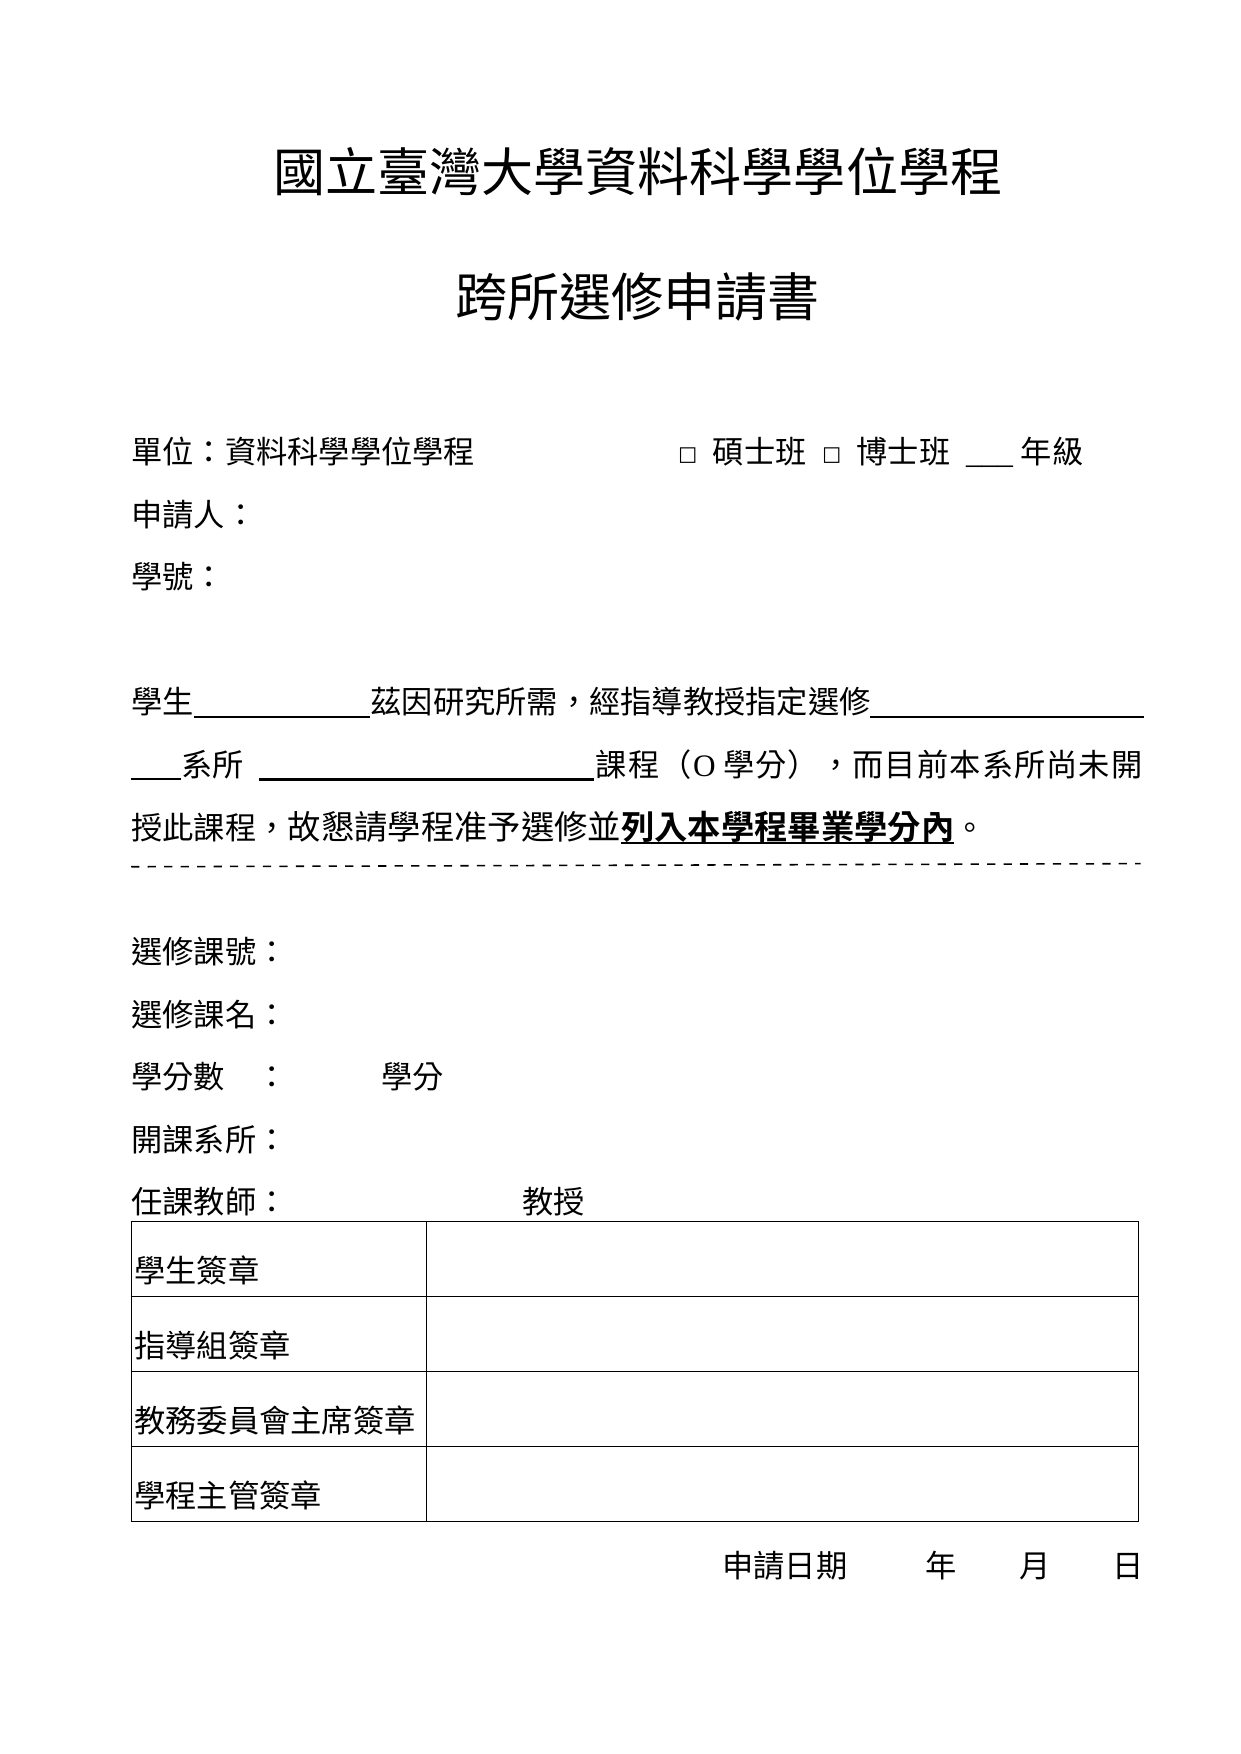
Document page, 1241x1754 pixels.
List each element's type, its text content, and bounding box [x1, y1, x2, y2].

text 學生 茲因研究所需，經指導教授指定選修 系所 課程（O學分），而目前本系所尚未開授此課程，故懇請學程准予選修並列入本學程畢業學分內。 [131, 658, 1144, 846]
text 單位：資料科學學位學程 ☐ 碩士班 ☐ 博士班 ___ 年級 [131, 408, 1144, 471]
text 選修課號： [131, 908, 1144, 971]
table_cell 學程主管簽章 [132, 1447, 426, 1521]
text 申請日期 年 月 日 [131, 1522, 1144, 1584]
text 國立臺灣大學資料科學學位學程 [131, 96, 1144, 221]
table_header 學生簽章 [132, 1222, 426, 1296]
text 跨所選修申請書 [131, 221, 1144, 346]
text 學分數 ： 學分 [131, 1033, 1144, 1096]
text 開課系所： [131, 1096, 1144, 1158]
text 學號： [131, 533, 1144, 596]
table_cell [427, 1447, 1138, 1521]
table_cell [427, 1372, 1138, 1446]
text 任課教師： 教授 [131, 1158, 1144, 1221]
text 選修課名： [131, 971, 1144, 1033]
table_cell 指導組簽章 [132, 1297, 426, 1371]
text 申請人： [131, 471, 1144, 533]
table_header [427, 1222, 1138, 1296]
table_cell 教務委員會主席簽章 [132, 1372, 426, 1446]
table_cell [427, 1297, 1138, 1371]
